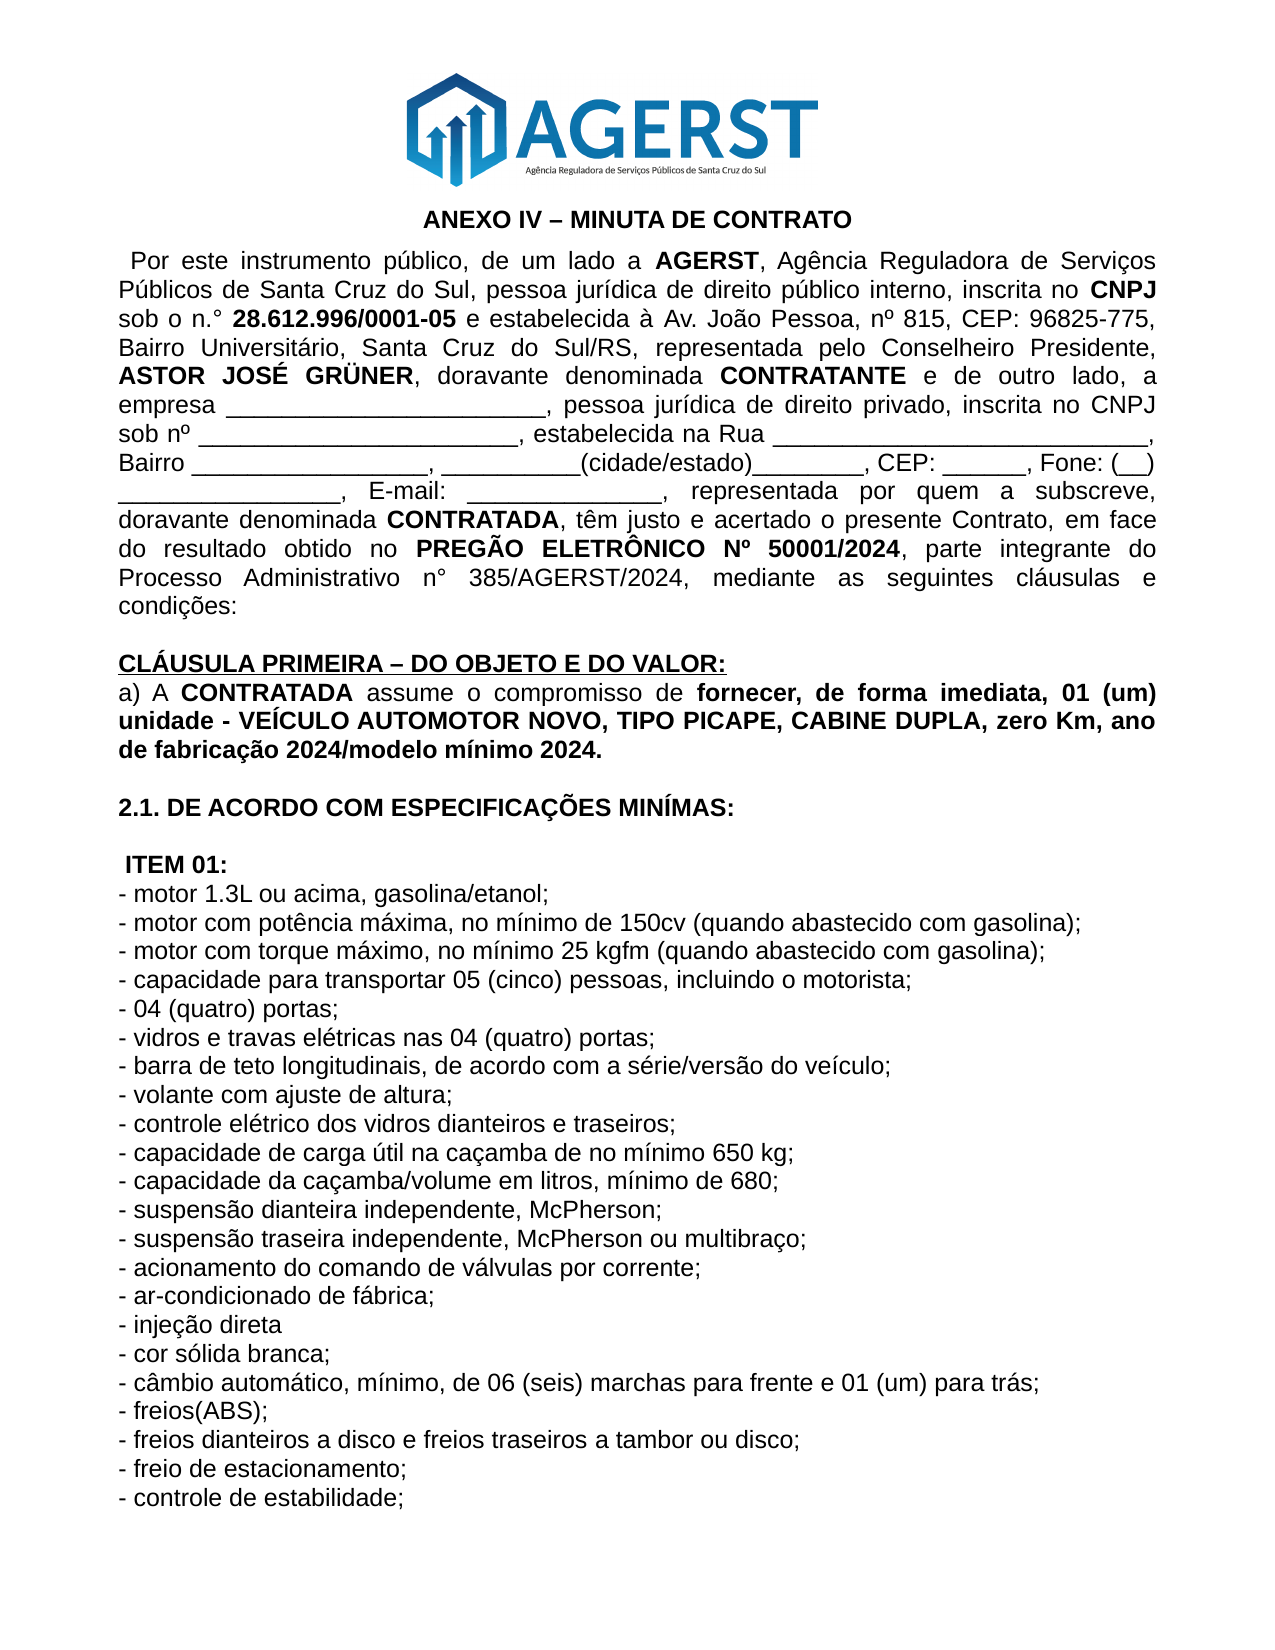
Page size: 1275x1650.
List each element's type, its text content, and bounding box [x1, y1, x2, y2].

text a) A CONTRATADA assume o compromisso de fornecer, de forma imediata, 01 (um) unidade - VEÍCULO AUTOMOTOR NOVO, TIPO PICAPE, CABINE DUPLA, zero Km, ano de fabricação 2024/modelo mínimo 2024. [118, 678, 1157, 764]
text - motor com potência máxima, no mínimo de 150cv (quando abastecido com gasolina); [118, 908, 1157, 936]
text - freios dianteiros a disco e freios traseiros a tambor ou disco; [118, 1425, 1157, 1454]
text - barra de teto longitudinais, de acordo com a série/versão do veículo; [118, 1051, 1157, 1080]
text - freios(ABS); [118, 1396, 1157, 1425]
text - controle elétrico dos vidros dianteiros e traseiros; [118, 1109, 1157, 1138]
text - injeção direta [118, 1310, 1157, 1339]
text - cor sólida branca; [118, 1339, 1157, 1368]
text - suspensão traseira independente, McPherson ou multibraço; [118, 1224, 1157, 1253]
text - motor 1.3L ou acima, gasolina/etanol; [118, 879, 1157, 908]
text - acionamento do comando de válvulas por corrente; [118, 1253, 1157, 1281]
text - volante com ajuste de altura; [118, 1080, 1157, 1109]
text ITEM 01: [118, 850, 1157, 879]
text Por este instrumento público, de um lado a AGERST, Agência Reguladora de Serviços Públicos de Santa Cruz do Sul, pessoa jurídica de direito público interno, inscrita no CNPJ sob o n.° 28.612.996/0001-05 e estabelecida à Av. João Pessoa, nº 815, CEP: 96825-775, Bairro Universitário, Santa Cruz do Sul/RS, representada pelo Conselheiro Presidente, ASTOR JOSÉ GRÜNER, doravante denominada CONTRATANTE e de outro lado, a empresa _______________________, pessoa jurídica de direito privado, inscrita no CNPJ sob nº _______________________, estabelecida na Rua ___________________________, Bairro _________________, __________(cidade/estado)________, CEP: ______, Fone: (__) ________________, E-mail: ______________, representada por quem a subscreve, doravante denominada CONTRATADA, têm justo e acertado o presente Contrato, em face do resultado obtido no PREGÃO ELETRÔNICO Nº 50001/2024, parte integrante do Processo Administrativo n° 385/AGERST/2024, mediante as seguintes cláusulas e condições: [118, 246, 1157, 620]
text - controle de estabilidade; [118, 1483, 1157, 1511]
text 2.1. DE ACORDO COM ESPECIFICAÇÕES MINÍMAS: [118, 793, 1157, 821]
subtitle ANEXO IV – MINUTA DE CONTRATO [118, 205, 1157, 234]
picture [406, 73, 818, 191]
text - câmbio automático, mínimo, de 06 (seis) marchas para frente e 01 (um) para trás; [118, 1368, 1157, 1396]
text - 04 (quatro) portas; [118, 994, 1157, 1023]
text - vidros e travas elétricas nas 04 (quatro) portas; [118, 1023, 1157, 1051]
text - capacidade da caçamba/volume em litros, mínimo de 680; [118, 1166, 1157, 1195]
text CLÁUSULA PRIMEIRA – DO OBJETO E DO VALOR: [118, 649, 1157, 678]
text - motor com torque máximo, no mínimo 25 kgfm (quando abastecido com gasolina); [118, 936, 1157, 965]
text - capacidade para transportar 05 (cinco) pessoas, incluindo o motorista; [118, 965, 1157, 994]
text - suspensão dianteira independente, McPherson; [118, 1195, 1157, 1224]
text - ar-condicionado de fábrica; [118, 1281, 1157, 1310]
text - freio de estacionamento; [118, 1454, 1157, 1483]
text - capacidade de carga útil na caçamba de no mínimo 650 kg; [118, 1138, 1157, 1166]
